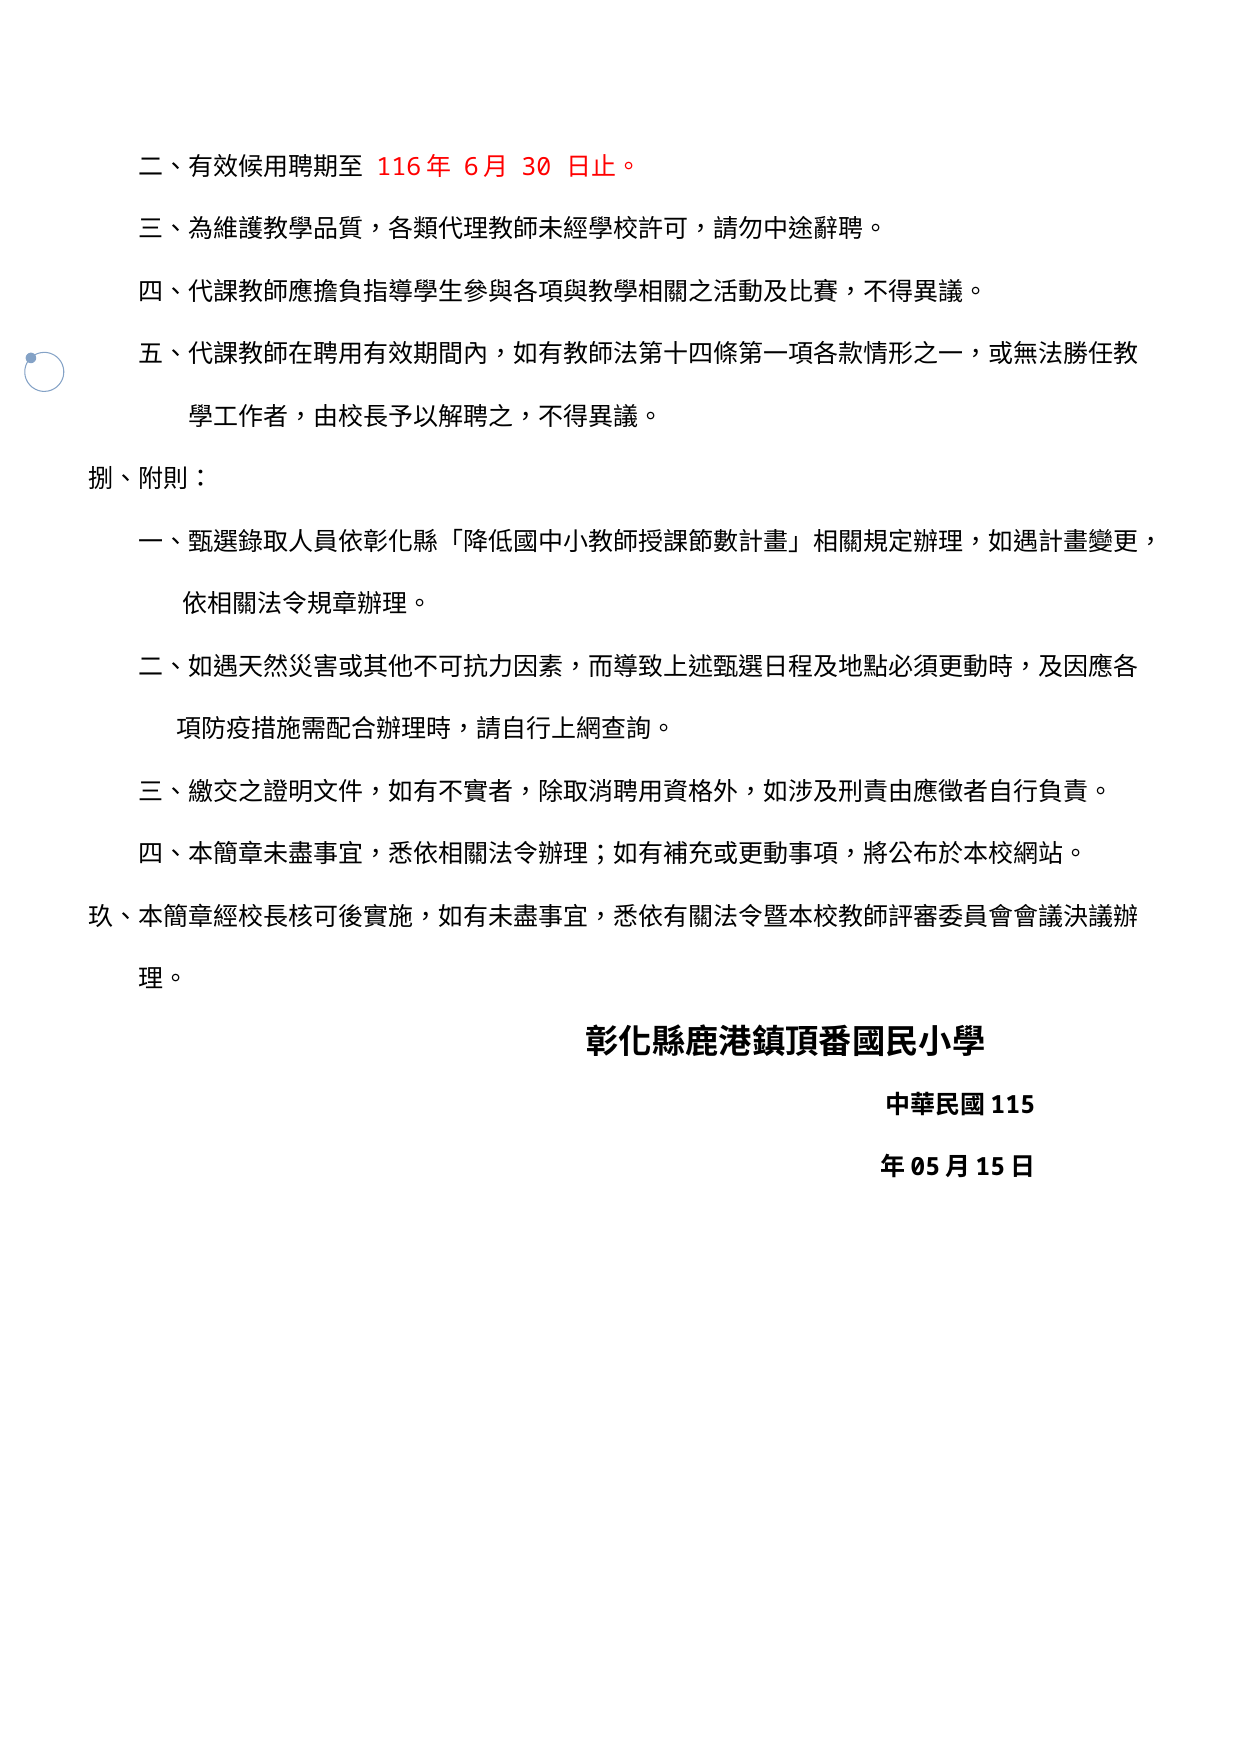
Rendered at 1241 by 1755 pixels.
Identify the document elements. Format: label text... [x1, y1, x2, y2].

text 四、代課教師應擔負指導學生參與各項與教學相關之活動及比賽，不得異議。 [139, 248, 1152, 310]
text 三、為維護教學品質，各類代理教師未經學校許可，請勿中途辭聘。 [89, 185, 1152, 248]
text 二、如遇天然災害或其他不可抗力因素，而導致上述甄選日程及地點必須更動時，及因應各項防疫措施需配合辦理時，請自行上網查詢。 [139, 623, 1152, 748]
text 捌、附則： [89, 435, 1152, 498]
text 一、甄選錄取人員依彰化縣「降低國中小教師授課節數計畫」相關規定辦理，如遇計畫變更，依相關法令規章辦理。 [139, 498, 1152, 623]
text 玖、本簡章經校長核可後實施，如有未盡事宜，悉依有關法令暨本校教師評審委員會會議決議辦理。 [89, 873, 1152, 998]
text 四、本簡章未盡事宜，悉依相關法令辦理；如有補充或更動事項，將公布於本校網站。 [139, 810, 1152, 873]
text 二、有效候用聘期至 116年 6月 30 日止。 [89, 123, 1152, 185]
text 五、代課教師在聘用有效期間內，如有教師法第十四條第一項各款情形之一，或無法勝任教學工作者，由校長予以解聘之，不得異議。 [139, 310, 1152, 435]
text 中華民國115年05月15日 [89, 1060, 1035, 1185]
text 彰化縣鹿港鎮頂番國民小學 [89, 998, 1035, 1060]
text 三、繳交之證明文件，如有不實者，除取消聘用資格外，如涉及刑責由應徵者自行負責。 [139, 748, 1152, 810]
